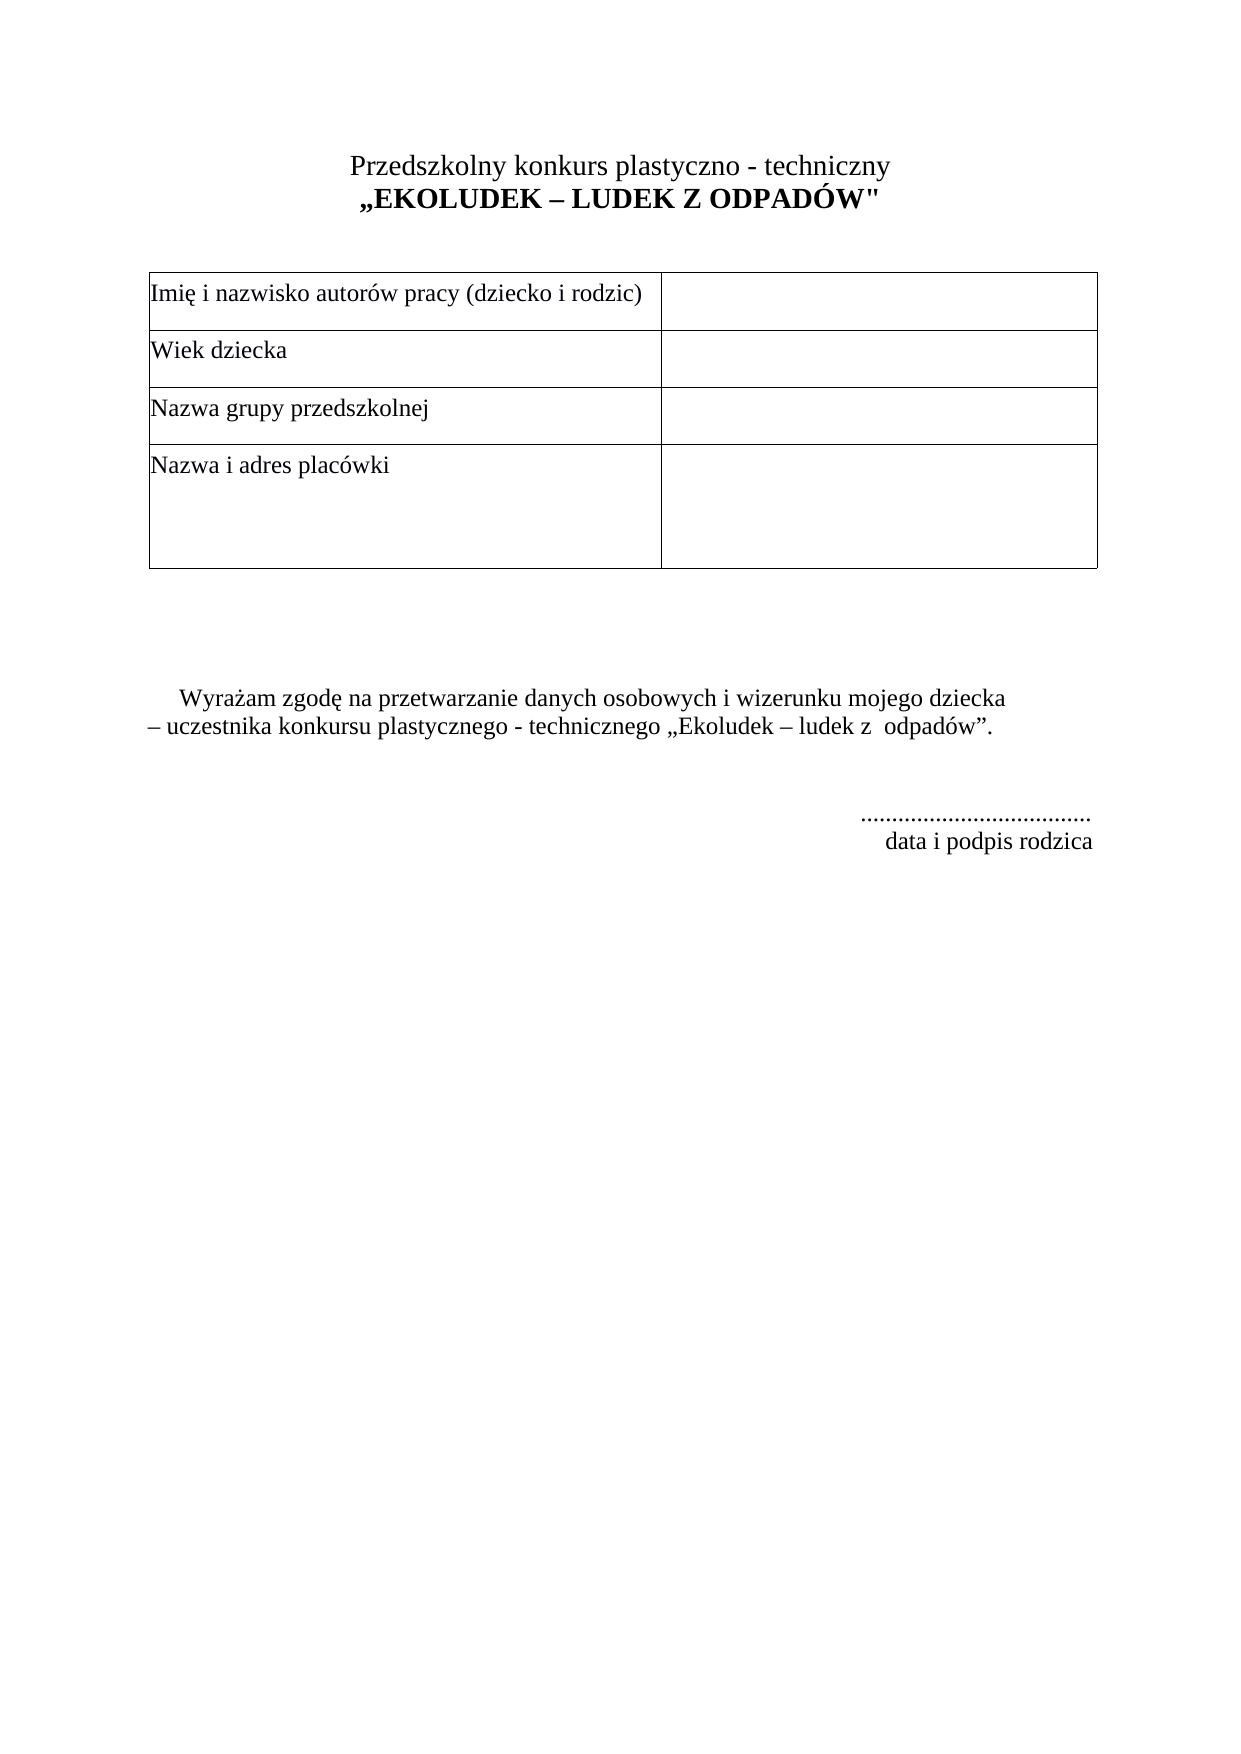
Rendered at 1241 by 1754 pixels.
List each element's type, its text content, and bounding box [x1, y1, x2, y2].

text „EKOLUDEK – LUDEK Z ODPADÓW" [148, 181, 1093, 215]
table_cell [662, 388, 1097, 444]
text ..................................... [148, 798, 1093, 826]
text Przedszkolny konkurs plastyczno - techniczny [148, 148, 1093, 181]
table_cell [662, 331, 1097, 387]
text data i podpis rodzica [148, 826, 1093, 855]
table_cell Wiek dziecka [150, 331, 661, 387]
text Wyrażam zgodę na przetwarzanie danych osobowych i wizerunku mojego dziecka – uczestnika konkursu plastycznego - technicznego „Ekoludek – ludek z odpadów”. [148, 683, 1093, 740]
table_header [662, 273, 1097, 329]
table_cell Nazwa grupy przedszkolnej [150, 388, 661, 444]
table_header Imię i nazwisko autorów pracy (dziecko i rodzic) [150, 273, 661, 329]
table_cell Nazwa i adres placówki [150, 445, 661, 567]
table_cell [662, 445, 1097, 567]
